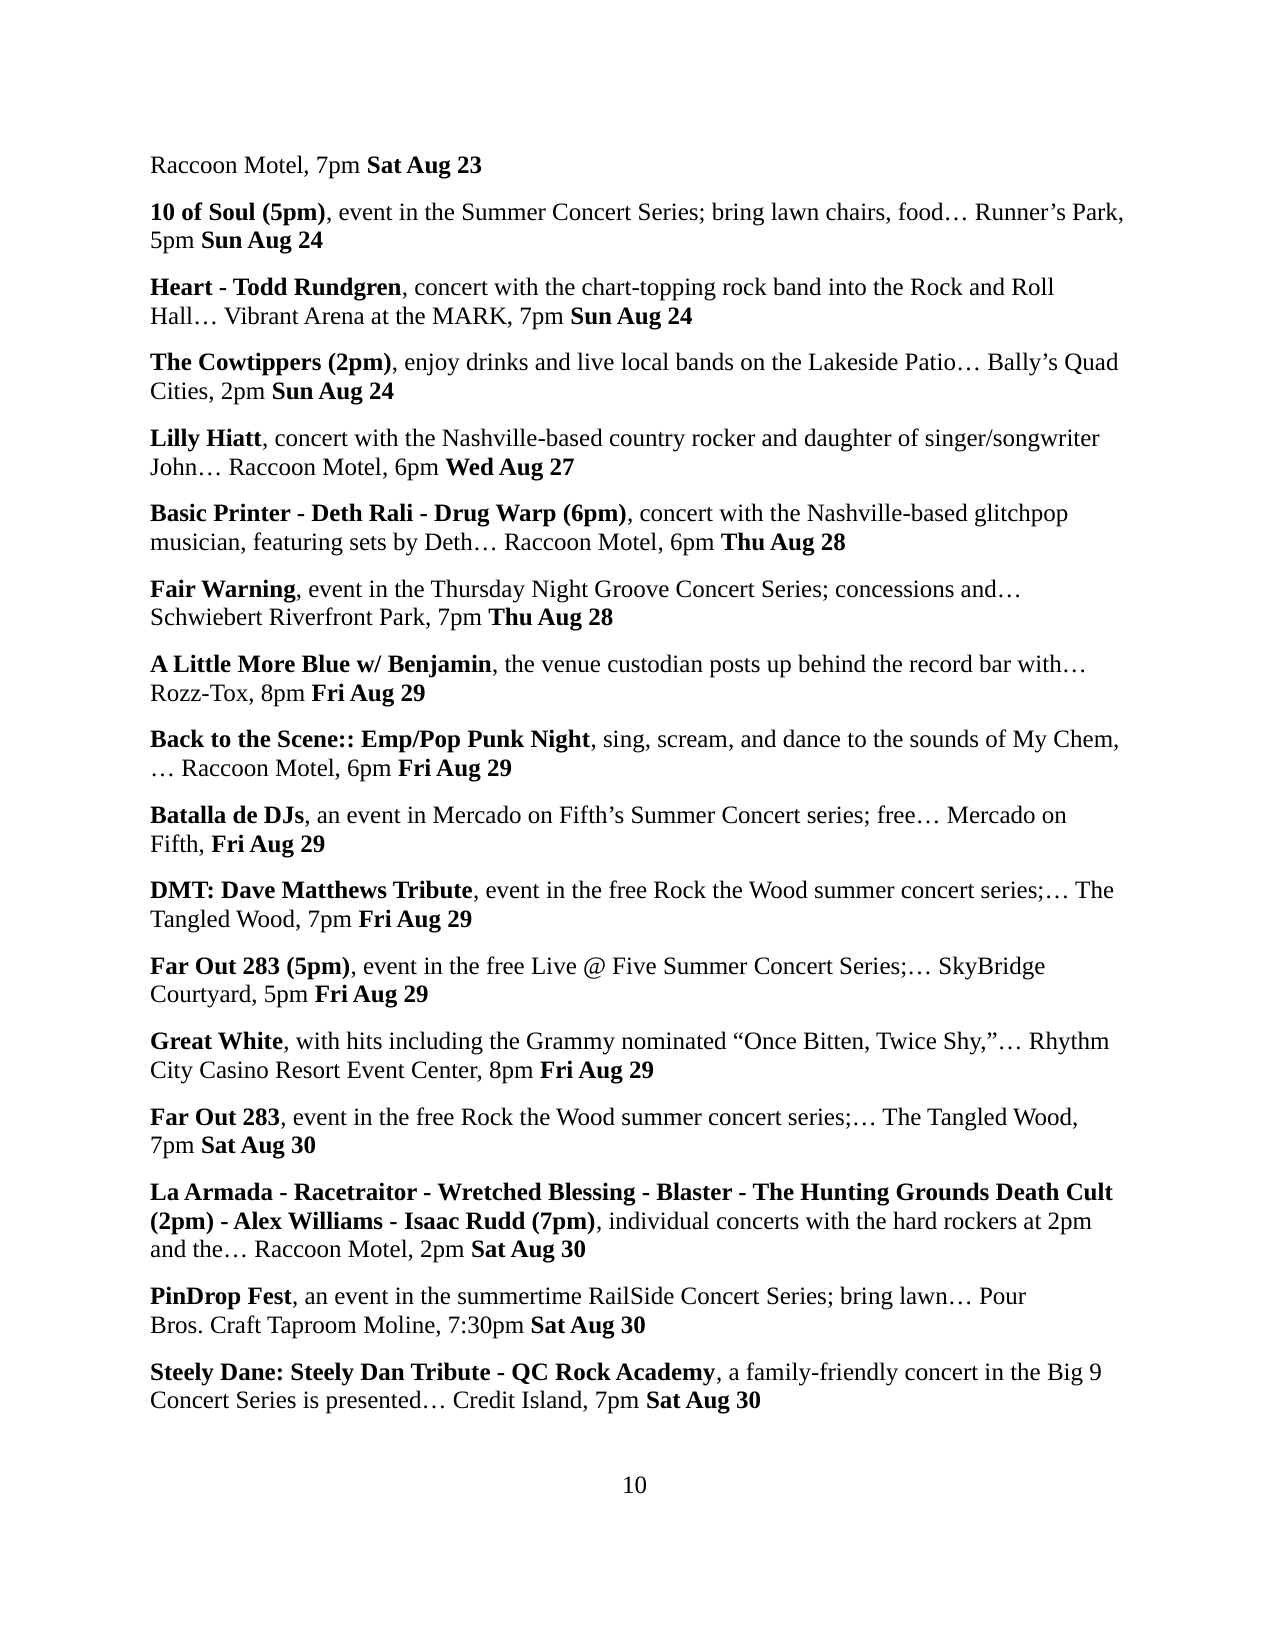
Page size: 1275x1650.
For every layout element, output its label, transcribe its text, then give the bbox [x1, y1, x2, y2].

text Fair Warning, event in the Thursday Night Groove Concert Series; concessions and… Schwiebert Riverfront Park, 7pm Thu Aug 28 [150, 574, 1125, 631]
text Far Out 283, event in the free Rock the Wood summer concert series;… The Tangled Wood, 7pm Sat Aug 30 [150, 1102, 1125, 1159]
text The Cowtippers (2pm), enjoy drinks and live local bands on the Lakeside Patio… Bally’s Quad Cities, 2pm Sun Aug 24 [150, 347, 1125, 405]
text Heart - Todd Rundgren, concert with the chart-topping rock band into the Rock and Roll Hall… Vibrant Arena at the MARK, 7pm Sun Aug 24 [150, 272, 1125, 329]
text Great White, with hits including the Grammy nominated “Once Bitten, Twice Shy,”… Rhythm City Casino Resort Event Center, 8pm Fri Aug 29 [150, 1026, 1125, 1084]
text Steely Dane: Steely Dan Tribute - QC Rock Academy, a family-friendly concert in the Big 9 Concert Series is presented… Credit Island, 7pm Sat Aug 30 [150, 1357, 1125, 1414]
text Batalla de DJs, an event in Mercado on Fifth’s Summer Concert series; free… Mercado on Fifth, Fri Aug 29 [150, 800, 1125, 857]
text PinDrop Fest, an event in the summertime RailSide Concert Series; bring lawn… Pour Bros. Craft Taproom Moline, 7:30pm Sat Aug 30 [150, 1281, 1125, 1339]
text A Little More Blue w/ Benjamin, the venue custodian posts up behind the record bar with… Rozz-Tox, 8pm Fri Aug 29 [150, 649, 1125, 707]
text DMT: Dave Matthews Tribute, event in the free Rock the Wood summer concert series;… The Tangled Wood, 7pm Fri Aug 29 [150, 875, 1125, 933]
text Basic Printer - Deth Rali - Drug Warp (6pm), concert with the Nashville-based glitchpop musician, featuring sets by Deth… Raccoon Motel, 6pm Thu Aug 28 [150, 498, 1125, 556]
text 10 of Soul (5pm), event in the Summer Concert Series; bring lawn chairs, food… Runner’s Park, 5pm Sun Aug 24 [150, 197, 1125, 254]
text Raccoon Motel, 7pm Sat Aug 23 [150, 150, 1125, 179]
text La Armada - Racetraitor - Wretched Blessing - Blaster - The Hunting Grounds Death Cult (2pm) - Alex Williams - Isaac Rudd (7pm), individual concerts with the hard rockers at 2pm and the… Raccoon Motel, 2pm Sat Aug 30 [150, 1177, 1125, 1263]
text Far Out 283 (5pm), event in the free Live @ Five Summer Concert Series;… SkyBridge Courtyard, 5pm Fri Aug 29 [150, 951, 1125, 1008]
text Lilly Hiatt, concert with the Nashville-based country rocker and daughter of singer/songwriter John… Raccoon Motel, 6pm Wed Aug 27 [150, 423, 1125, 480]
text Back to the Scene:: Emp/Pop Punk Night, sing, scream, and dance to the sounds of My Chem,… Raccoon Motel, 6pm Fri Aug 29 [150, 724, 1125, 782]
